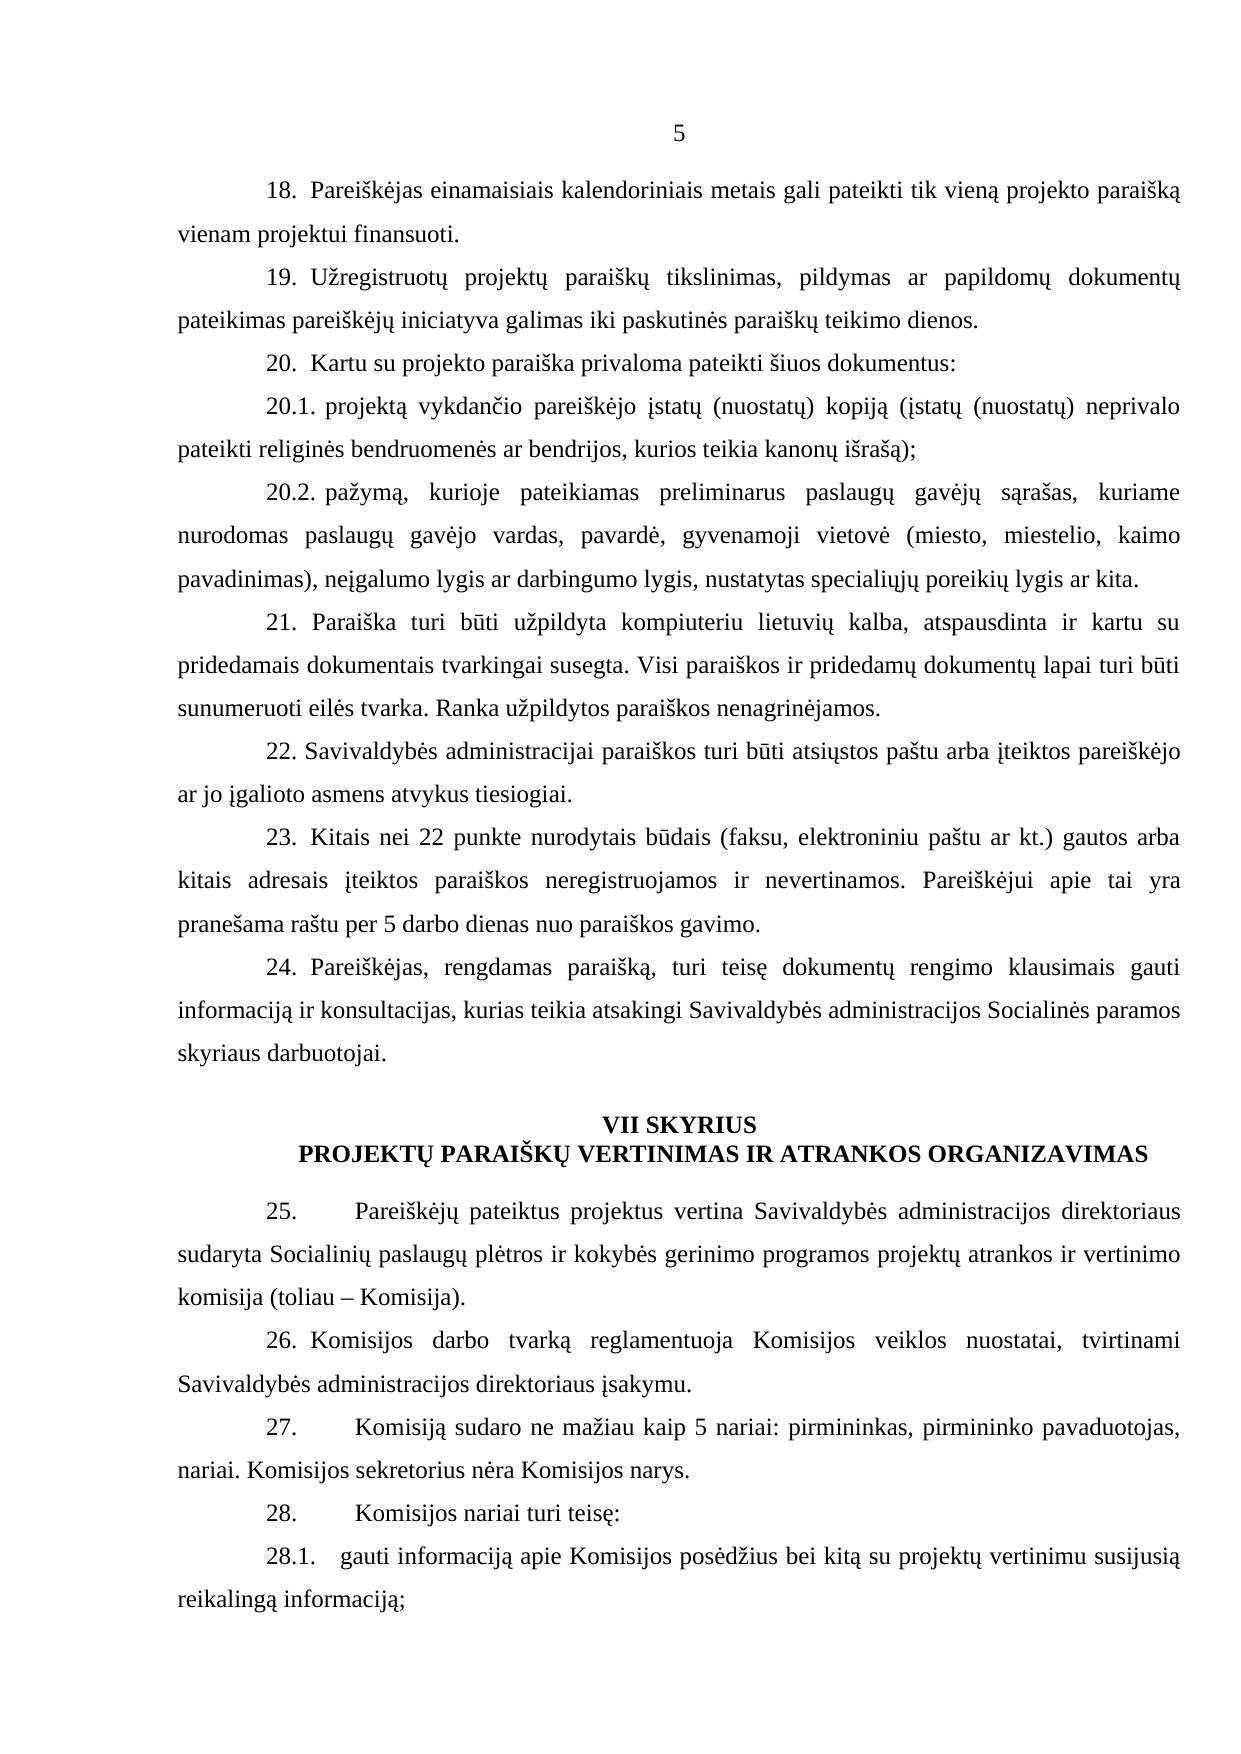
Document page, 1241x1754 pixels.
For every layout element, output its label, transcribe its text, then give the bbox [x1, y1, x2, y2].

text 23. Kitais nei 22 punkte nurodytais būdais (faksu, elektroniniu paštu ar kt.) gautos arba kitais adresais įteiktos paraiškos neregistruojamos ir nevertinamos. Pareiškėjui apie tai yra pranešama raštu per 5 darbo dienas nuo paraiškos gavimo. [177, 822, 1181, 937]
text 28.1. gauti informaciją apie Komisijos posėdžius bei kitą su projektų vertinimu susijusią reikalingą informaciją; [177, 1541, 1181, 1613]
text 20.2. pažymą, kurioje pateikiamas preliminarus paslaugų gavėjų sąrašas, kuriame nurodomas paslaugų gavėjo vardas, pavardė, gyvenamoji vietovė (miesto, miestelio, kaimo pavadinimas), neįgalumo lygis ar darbingumo lygis, nustatytas specialiųjų poreikių lygis ar kita. [177, 477, 1181, 592]
text 20.1. projektą vykdančio pareiškėjo įstatų (nuostatų) kopiją (įstatų (nuostatų) neprivalo pateikti religinės bendruomenės ar bendrijos, kurios teikia kanonų išrašą); [177, 391, 1181, 463]
text VII SKYRIUS [177, 1110, 1181, 1139]
text 24. Pareiškėjas, rengdamas paraišką, turi teisę dokumentų rengimo klausimais gauti informaciją ir konsultacijas, kurias teikia atsakingi Savivaldybės administracijos Socialinės paramos skyriaus darbuotojai. [177, 952, 1181, 1067]
text 27. Komisiją sudaro ne mažiau kaip 5 nariai: pirmininkas, pirmininko pavaduotojas, nariai. Komisijos sekretorius nėra Komisijos narys. [177, 1412, 1181, 1484]
text 28. Komisijos nariai turi teisę: [177, 1498, 1181, 1527]
text 18. Pareiškėjas einamaisiais kalendoriniais metais gali pateikti tik vieną projekto paraišką vienam projektui finansuoti. [177, 176, 1181, 247]
text 25. Pareiškėjų pateiktus projektus vertina Savivaldybės administracijos direktoriaus sudaryta Socialinių paslaugų plėtros ir kokybės gerinimo programos projektų atrankos ir vertinimo komisija (toliau – Komisija). [177, 1196, 1181, 1311]
text 21. Paraiška turi būti užpildyta kompiuteriu lietuvių kalba, atspausdinta ir kartu su pridedamais dokumentais tvarkingai susegta. Visi paraiškos ir pridedamų dokumentų lapai turi būti sunumeruoti eilės tvarka. Ranka užpildytos paraiškos nenagrinėjamos. [177, 607, 1181, 722]
text PROJEKTŲ PARAIŠKŲ VERTINIMAS IR ATRANKOS ORGANIZAVIMAS [177, 1139, 1181, 1167]
text 22. Savivaldybės administracijai paraiškos turi būti atsiųstos paštu arba įteiktos pareiškėjo ar jo įgalioto asmens atvykus tiesiogiai. [177, 736, 1181, 808]
text 19. Užregistruotų projektų paraiškų tikslinimas, pildymas ar papildomų dokumentų pateikimas pareiškėjų iniciatyva galimas iki paskutinės paraiškų teikimo dienos. [177, 262, 1181, 334]
text 20. Kartu su projekto paraiška privaloma pateikti šiuos dokumentus: [177, 348, 1181, 377]
text 26. Komisijos darbo tvarką reglamentuoja Komisijos veiklos nuostatai, tvirtinami Savivaldybės administracijos direktoriaus įsakymu. [177, 1326, 1181, 1397]
